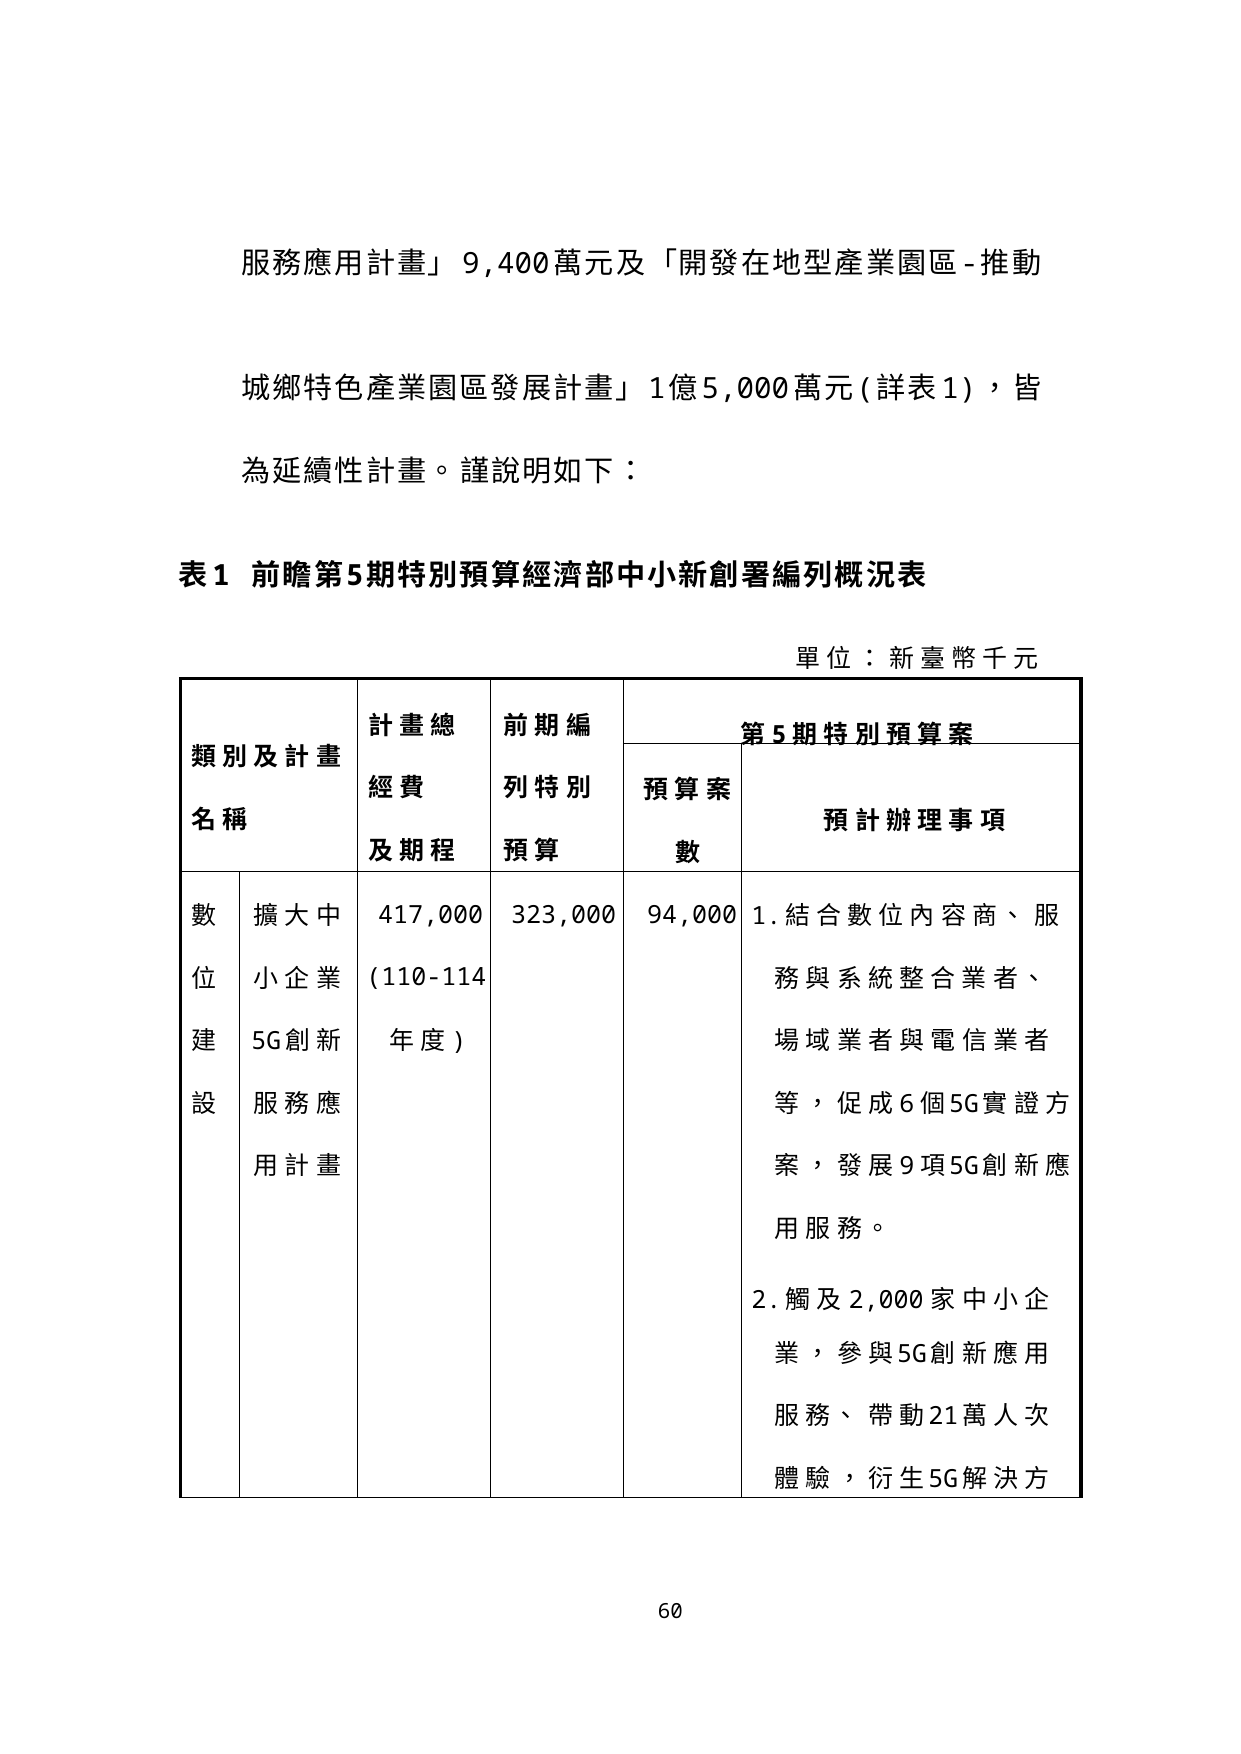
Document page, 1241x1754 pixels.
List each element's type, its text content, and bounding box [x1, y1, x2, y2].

table_cell 417,000 (110-114年度) [358, 872, 490, 1497]
table_cell 擴大中小企業5G創新服務應用計畫 [240, 872, 357, 1497]
table_cell 1.結合數位內容商、服務與系統整合業者、場域業者與電信業者等，促成6個5G實證方案，發展9項5G創新應用服務。 2.觸及2,000家中小企業，參與5G創新應用服務、帶動21萬人次體驗，衍生5G解決方 [742, 872, 1079, 1497]
table_header 第5期特別預算案 [624, 680, 1079, 743]
table_cell 預算案數 [624, 744, 741, 871]
table_header 前期編列特別預算 [491, 680, 623, 871]
text 服務應用計畫」9,400萬元及「開發在地型產業園區-推動城鄉特色產業園區發展計畫」1億5,000萬元(詳表1)，皆為延續性計畫。謹說明如下： [236, 177, 1063, 490]
table_header 類別及計畫名稱 [182, 680, 357, 871]
text 單位：新臺幣千元 [177, 615, 1063, 677]
table_cell 323,000 [491, 872, 623, 1497]
table_header 計畫總經費 及期程 [358, 680, 490, 871]
table_cell 數位建設 [182, 872, 239, 1497]
table_cell 94,000 [624, 872, 741, 1497]
table_cell 預計辦理事項 [742, 744, 1079, 871]
text 表1 前瞻第5期特別預算經濟部中小新創署編列概況表 [177, 490, 1063, 615]
